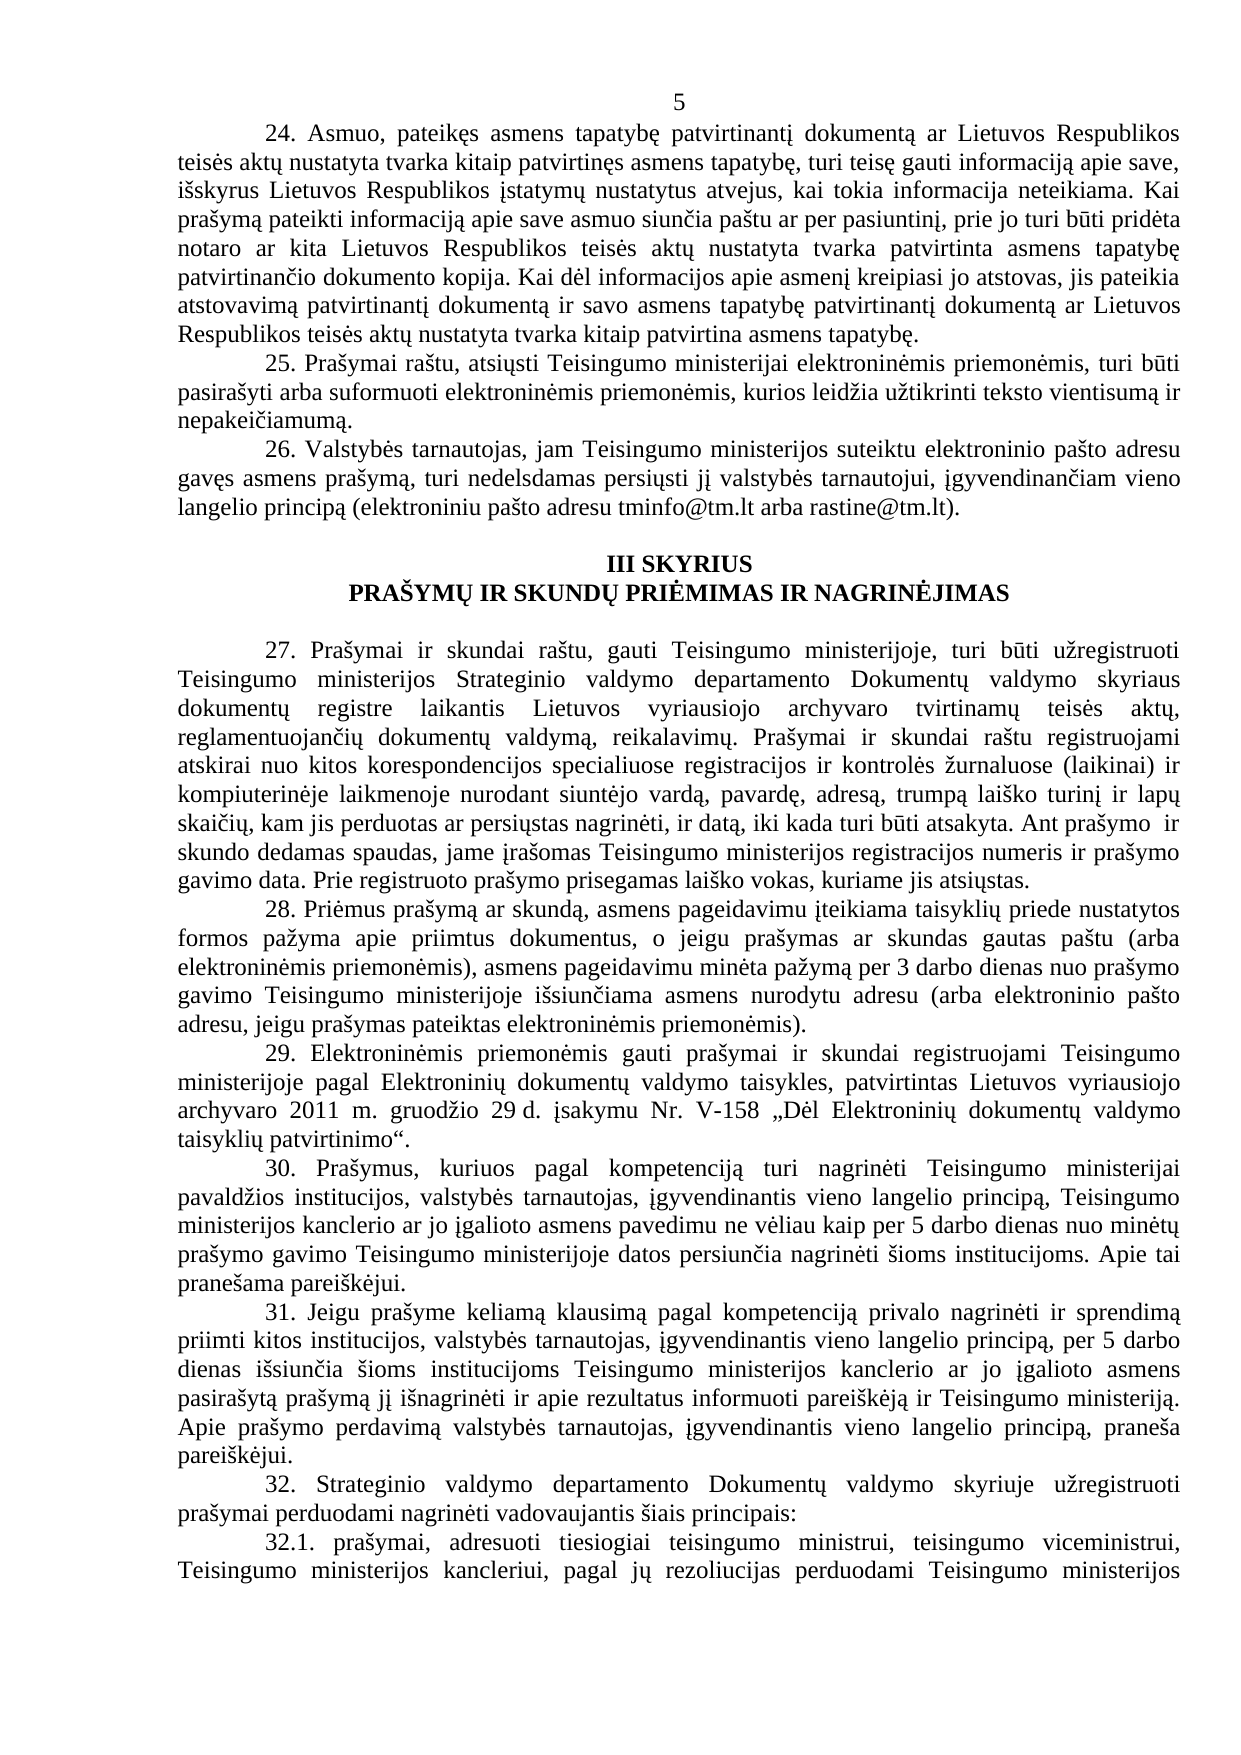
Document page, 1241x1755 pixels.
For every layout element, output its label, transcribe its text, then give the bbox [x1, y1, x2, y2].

text 25. Prašymai raštu, atsiųsti Teisingumo ministerijai elektroninėmis priemonėmis, turi būti pasirašyti arba suformuoti elektroninėmis priemonėmis, kurios leidžia užtikrinti teksto vientisumą ir nepakeičiamumą. [177, 348, 1181, 434]
text 24. Asmuo, pateikęs asmens tapatybę patvirtinantį dokumentą ar Lietuvos Respublikos teisės aktų nustatyta tvarka kitaip patvirtinęs asmens tapatybę, turi teisę gauti informaciją apie save, išskyrus Lietuvos Respublikos įstatymų nustatytus atvejus, kai tokia informacija neteikiama. Kai prašymą pateikti informaciją apie save asmuo siunčia paštu ar per pasiuntinį, prie jo turi būti pridėta notaro ar kita Lietuvos Respublikos teisės aktų nustatyta tvarka patvirtinta asmens tapatybę patvirtinančio dokumento kopija. Kai dėl informacijos apie asmenį kreipiasi jo atstovas, jis pateikia atstovavimą patvirtinantį dokumentą ir savo asmens tapatybę patvirtinantį dokumentą ar Lietuvos Respublikos teisės aktų nustatyta tvarka kitaip patvirtina asmens tapatybę. [177, 118, 1181, 348]
text 32.1. prašymai, adresuoti tiesiogiai teisingumo ministrui, teisingumo viceministrui, Teisingumo ministerijos kancleriui, pagal jų rezoliucijas perduodami Teisingumo ministerijos [177, 1527, 1181, 1584]
text III SKYRIUS [177, 549, 1181, 578]
text 29. Elektroninėmis priemonėmis gauti prašymai ir skundai registruojami Teisingumo ministerijoje pagal Elektroninių dokumentų valdymo taisykles, patvirtintas Lietuvos vyriausiojo archyvaro 2011 m. gruodžio 29 d. įsakymu Nr. V-158 „Dėl Elektroninių dokumentų valdymo taisyklių patvirtinimo“. [177, 1038, 1181, 1153]
text 28. Priėmus prašymą ar skundą, asmens pageidavimu įteikiama taisyklių priede nustatytos formos pažyma apie priimtus dokumentus, o jeigu prašymas ar skundas gautas paštu (arba elektroninėmis priemonėmis), asmens pageidavimu minėta pažymą per 3 darbo dienas nuo prašymo gavimo Teisingumo ministerijoje išsiunčiama asmens nurodytu adresu (arba elektroninio pašto adresu, jeigu prašymas pateiktas elektroninėmis priemonėmis). [177, 894, 1181, 1038]
text 32. Strateginio valdymo departamento Dokumentų valdymo skyriuje užregistruoti prašymai perduodami nagrinėti vadovaujantis šiais principais: [177, 1469, 1181, 1527]
text PRAŠYMŲ IR SKUNDŲ PRIĖMIMAS IR NAGRINĖJIMas [177, 578, 1181, 607]
text 26. Valstybės tarnautojas, jam Teisingumo ministerijos suteiktu elektroninio pašto adresu gavęs asmens prašymą, turi nedelsdamas persiųsti jį valstybės tarnautojui, įgyvendinančiam vieno langelio principą (elektroniniu pašto adresu tminfo@tm.lt arba rastine@tm.lt). [177, 434, 1181, 521]
text 30. Prašymus, kuriuos pagal kompetenciją turi nagrinėti Teisingumo ministerijai pavaldžios institucijos, valstybės tarnautojas, įgyvendinantis vieno langelio principą, Teisingumo ministerijos kanclerio ar jo įgalioto asmens pavedimu ne vėliau kaip per 5 darbo dienas nuo minėtų prašymo gavimo Teisingumo ministerijoje datos persiunčia nagrinėti šioms institucijoms. Apie tai pranešama pareiškėjui. [177, 1153, 1181, 1297]
text 27. Prašymai ir skundai raštu, gauti Teisingumo ministerijoje, turi būti užregistruoti Teisingumo ministerijos Strateginio valdymo departamento Dokumentų valdymo skyriaus dokumentų registre laikantis Lietuvos vyriausiojo archyvaro tvirtinamų teisės aktų, reglamentuojančių dokumentų valdymą, reikalavimų. Prašymai ir skundai raštu registruojami atskirai nuo kitos korespondencijos specialiuose registracijos ir kontrolės žurnaluose (laikinai) ir kompiuterinėje laikmenoje nurodant siuntėjo vardą, pavardę, adresą, trumpą laiško turinį ir lapų skaičių, kam jis perduotas ar persiųstas nagrinėti, ir datą, iki kada turi būti atsakyta. Ant prašymo ir skundo dedamas spaudas, jame įrašomas Teisingumo ministerijos registracijos numeris ir prašymo gavimo data. Prie registruoto prašymo prisegamas laiško vokas, kuriame jis atsiųstas. [177, 636, 1181, 894]
text 31. Jeigu prašyme keliamą klausimą pagal kompetenciją privalo nagrinėti ir sprendimą priimti kitos institucijos, valstybės tarnautojas, įgyvendinantis vieno langelio principą, per 5 darbo dienas išsiunčia šioms institucijoms Teisingumo ministerijos kanclerio ar jo įgalioto asmens pasirašytą prašymą jį išnagrinėti ir apie rezultatus informuoti pareiškėją ir Teisingumo ministeriją. Apie prašymo perdavimą valstybės tarnautojas, įgyvendinantis vieno langelio principą, praneša pareiškėjui. [177, 1297, 1181, 1469]
